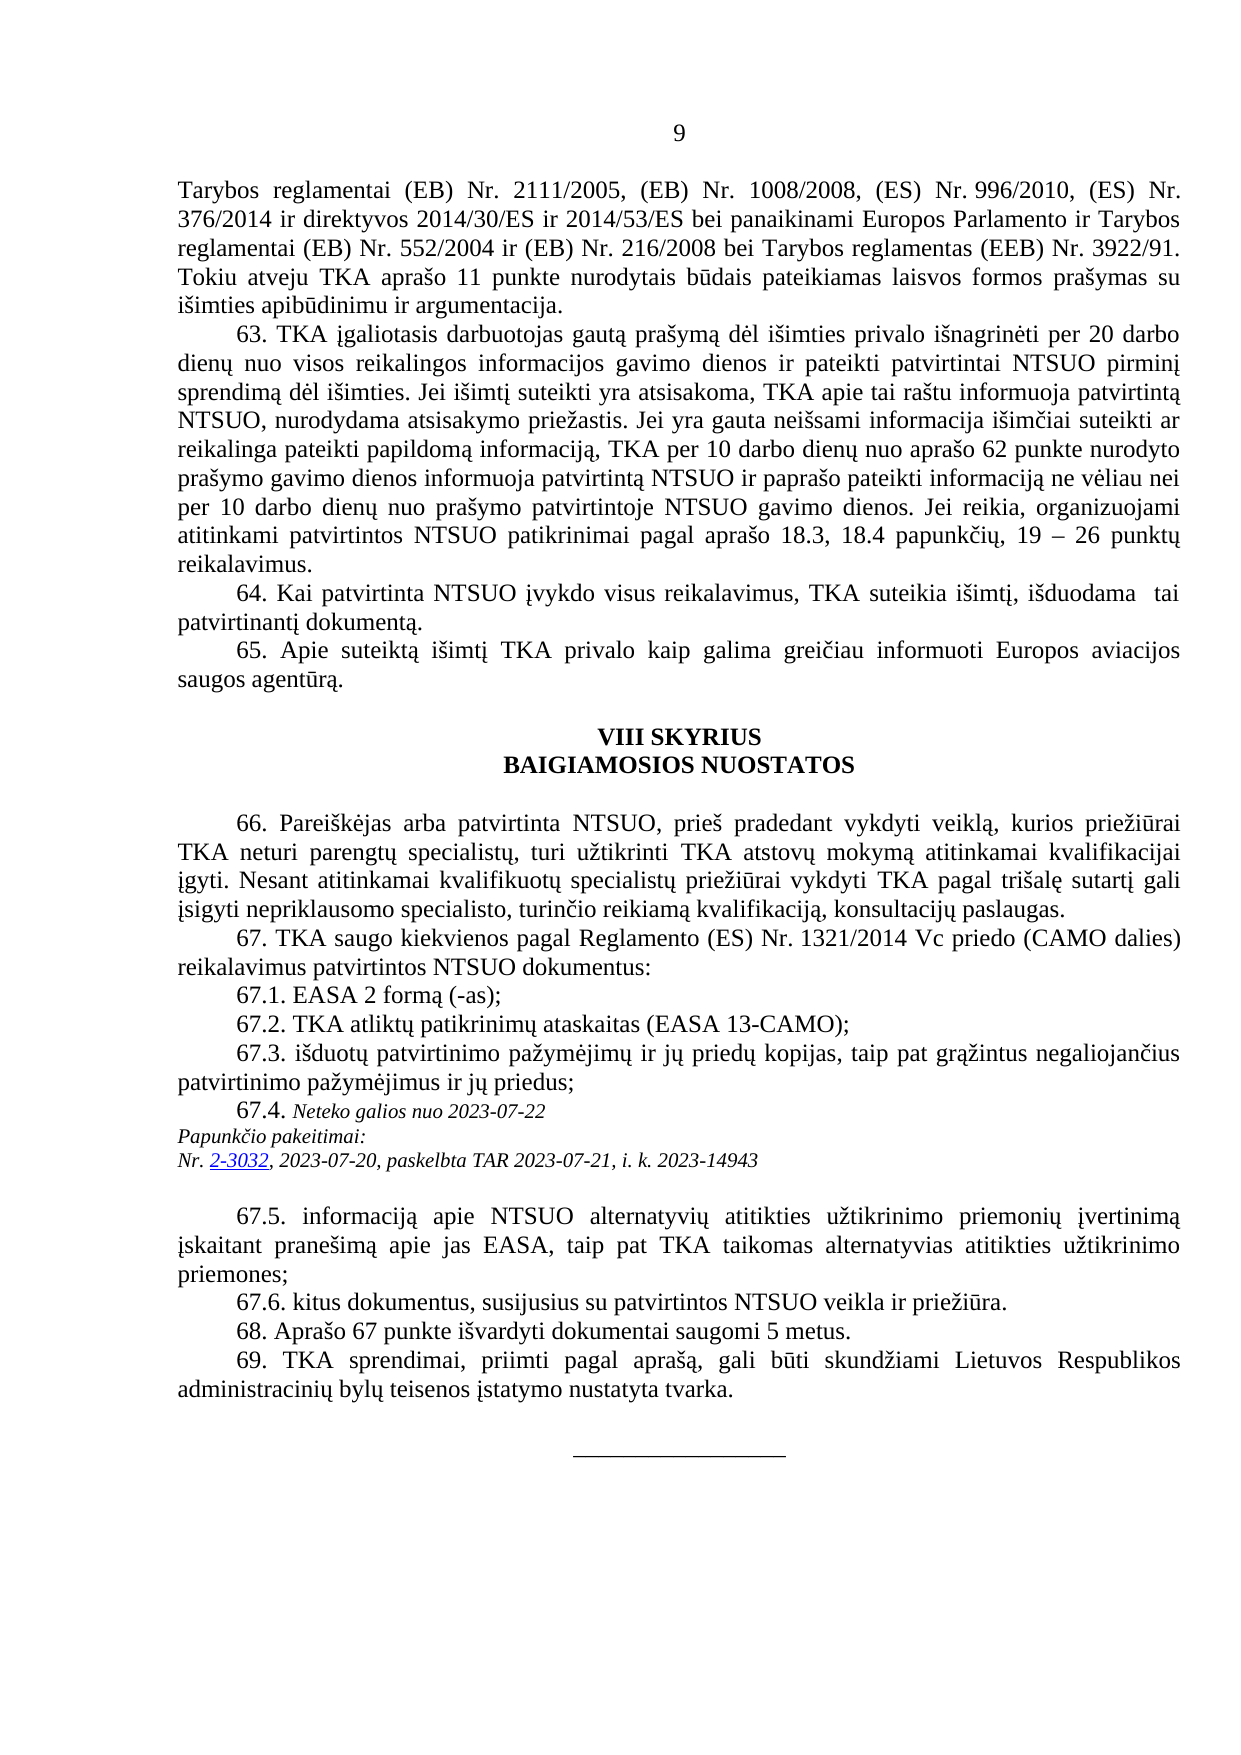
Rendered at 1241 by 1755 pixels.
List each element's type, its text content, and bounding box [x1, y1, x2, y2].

text Papunkčio pakeitimai: [177, 1124, 1181, 1148]
text _________________ [177, 1431, 1181, 1460]
text VIII skyrius [177, 722, 1181, 751]
text 69. TKA sprendimai, priimti pagal aprašą, gali būti skundžiami Lietuvos Respublikos administracinių bylų teisenos įstatymo nustatyta tvarka. [177, 1345, 1181, 1402]
text 66. Pareiškėjas arba patvirtinta NTSUO, prieš pradedant vykdyti veiklą, kurios priežiūrai TKA neturi parengtų specialistų, turi užtikrinti TKA atstovų mokymą atitinkamai kvalifikacijai įgyti. Nesant atitinkamai kvalifikuotų specialistų priežiūrai vykdyti TKA pagal trišalę sutartį gali įsigyti nepriklausomo specialisto, turinčio reikiamą kvalifikaciją, konsultacijų paslaugas. [177, 808, 1181, 923]
text 67.1. EASA 2 formą (-as); [177, 981, 1181, 1009]
text 67.4. Neteko galios nuo 2023-07-22 [177, 1096, 1181, 1124]
text 65. Apie suteiktą išimtį TKA privalo kaip galima greičiau informuoti Europos aviacijos saugos agentūrą. [177, 636, 1181, 693]
text 64. Kai patvirtinta NTSUO įvykdo visus reikalavimus, TKA suteikia išimtį, išduodama tai patvirtinantį dokumentą. [177, 578, 1181, 636]
text Nr. 2-3032, 2023-07-20, paskelbta TAR 2023-07-21, i. k. 2023-14943 [177, 1148, 1181, 1172]
text BAIGIAMOSIOS NUOSTATOS [177, 751, 1181, 779]
text 67.2. TKA atliktų patikrinimų ataskaitas (EASA 13-CAMO); [177, 1009, 1181, 1038]
text 68. Aprašo 67 punkte išvardyti dokumentai saugomi 5 metus. [177, 1316, 1181, 1345]
text 67.6. kitus dokumentus, susijusius su patvirtintos NTSUO veikla ir priežiūra. [177, 1287, 1181, 1316]
text Tarybos reglamentai (EB) Nr. 2111/2005, (EB) Nr. 1008/2008, (ES) Nr. 996/2010, (ES) Nr. 376/2014 ir direktyvos 2014/30/ES ir 2014/53/ES bei panaikinami Europos Parlamento ir Tarybos reglamentai (EB) Nr. 552/2004 ir (EB) Nr. 216/2008 bei Tarybos reglamentas (EEB) Nr. 3922/91. Tokiu atveju TKA aprašo 11 punkte nurodytais būdais pateikiamas laisvos formos prašymas su išimties apibūdinimu ir argumentacija. [177, 176, 1181, 319]
text 67.5. informaciją apie NTSUO alternatyvių atitikties užtikrinimo priemonių įvertinimą įskaitant pranešimą apie jas EASA, taip pat TKA taikomas alternatyvias atitikties užtikrinimo priemones; [177, 1201, 1181, 1287]
text 63. TKA įgaliotasis darbuotojas gautą prašymą dėl išimties privalo išnagrinėti per 20 darbo dienų nuo visos reikalingos informacijos gavimo dienos ir pateikti patvirtintai NTSUO pirminį sprendimą dėl išimties. Jei išimtį suteikti yra atsisakoma, TKA apie tai raštu informuoja patvirtintą NTSUO, nurodydama atsisakymo priežastis. Jei yra gauta neišsami informacija išimčiai suteikti ar reikalinga pateikti papildomą informaciją, TKA per 10 darbo dienų nuo aprašo 62 punkte nurodyto prašymo gavimo dienos informuoja patvirtintą NTSUO ir paprašo pateikti informaciją ne vėliau nei per 10 darbo dienų nuo prašymo patvirtintoje NTSUO gavimo dienos. Jei reikia, organizuojami atitinkami patvirtintos NTSUO patikrinimai pagal aprašo 18.3, 18.4 papunkčių, 19 – 26 punktų reikalavimus. [177, 319, 1181, 578]
text 67.3. išduotų patvirtinimo pažymėjimų ir jų priedų kopijas, taip pat grąžintus negaliojančius patvirtinimo pažymėjimus ir jų priedus; [177, 1038, 1181, 1096]
text 67. TKA saugo kiekvienos pagal Reglamento (ES) Nr. 1321/2014 Vc priedo (CAMO dalies) reikalavimus patvirtintos NTSUO dokumentus: [177, 923, 1181, 981]
